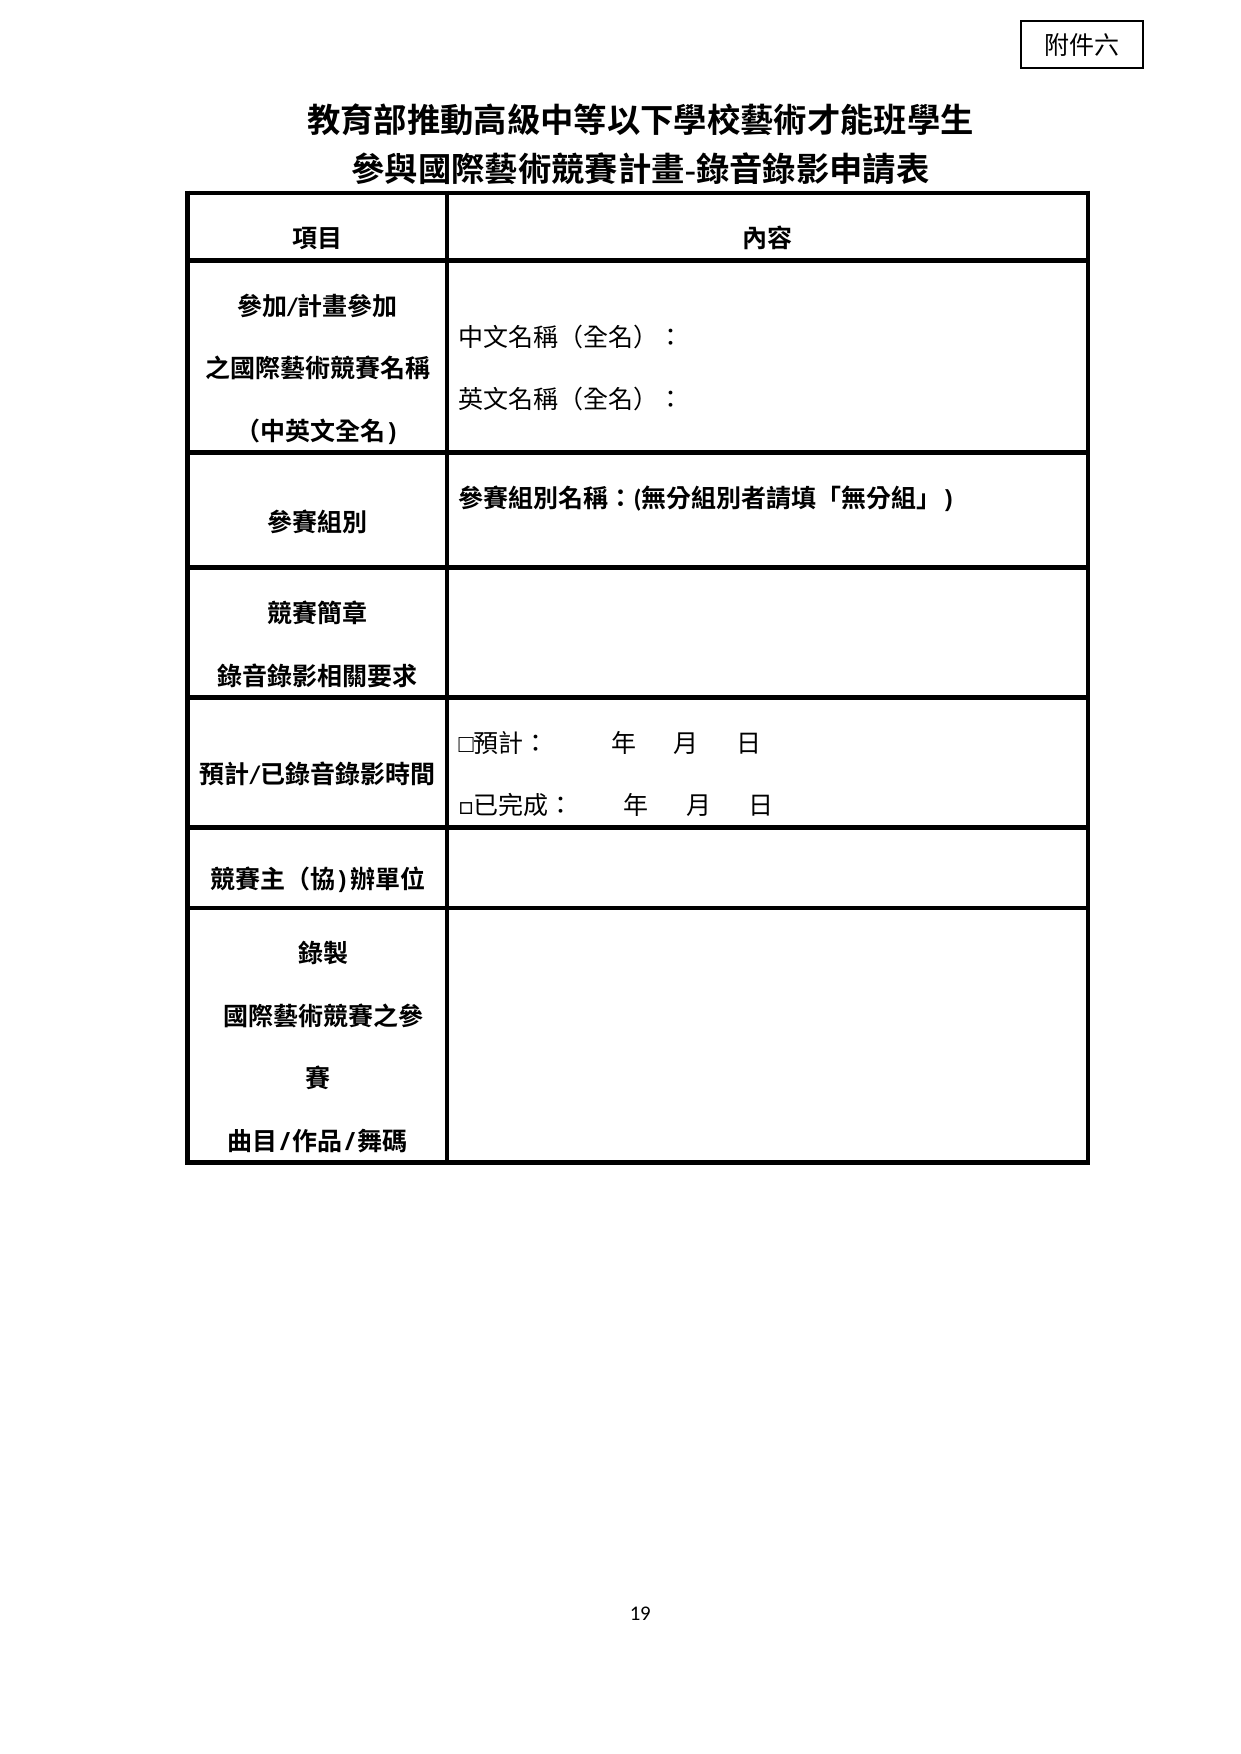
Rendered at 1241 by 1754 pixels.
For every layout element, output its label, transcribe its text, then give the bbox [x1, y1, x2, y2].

table_cell 預計/已錄音錄影時間 [190, 700, 445, 825]
table_cell 錄製 國際藝術競賽之參賽 曲目/作品/舞碼 [190, 910, 445, 1160]
table_cell [449, 910, 1086, 1160]
table_header 項目 [190, 195, 445, 258]
text 教育部推動高級中等以下學校藝術才能班學生 參與國際藝術競賽計畫-錄音錄影申請表 [187, 94, 1093, 191]
table_cell 參賽組別 [190, 455, 445, 565]
table_cell □預計： 年 月 日 □已完成： 年 月 日 [449, 700, 1086, 825]
table_cell [449, 570, 1086, 695]
table_cell 參賽組別名稱：(無分組別者請填「無分組」) [449, 455, 1086, 565]
table_cell 競賽主（協)辦單位 [190, 830, 445, 906]
table_cell 中文名稱（全名）： 英文名稱（全名）： [449, 263, 1086, 450]
table_cell [449, 830, 1086, 906]
text [1022, 22, 1142, 67]
table_cell 競賽簡章 錄音錄影相關要求 [190, 570, 445, 695]
table_cell 參加/計畫參加 之國際藝術競賽名稱 （中英文全名) [190, 263, 445, 450]
table_header 內容 [449, 195, 1086, 258]
text 附件六 [1037, 29, 1127, 60]
